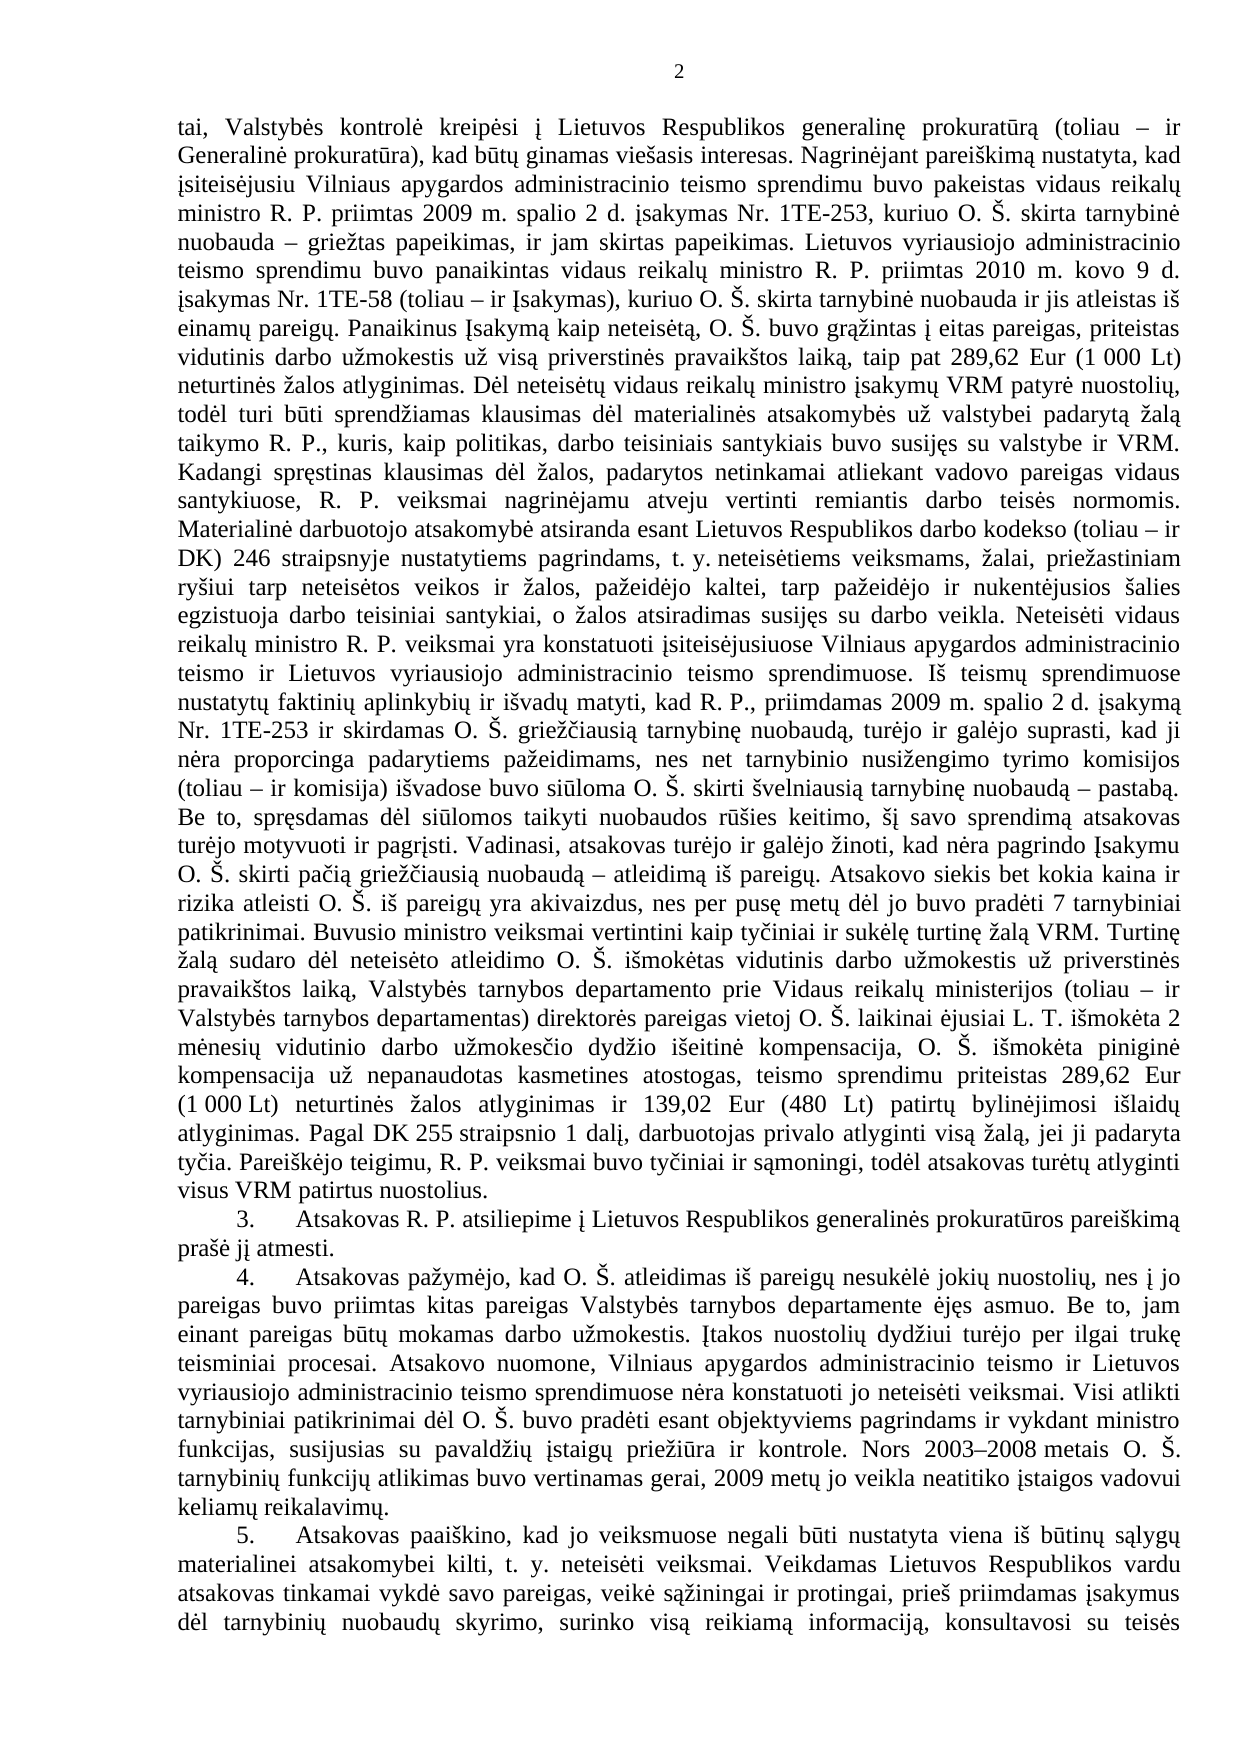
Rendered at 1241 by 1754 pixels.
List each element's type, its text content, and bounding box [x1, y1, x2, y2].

text 3. Atsakovas R. P. atsiliepime į Lietuvos Respublikos generalinės prokuratūros pareiškimą prašė jį atmesti. [177, 1204, 1181, 1262]
text 5. Atsakovas paaiškino, kad jo veiksmuose negali būti nustatyta viena iš būtinų sąlygų materialinei atsakomybei kilti, t. y. neteisėti veiksmai. Veikdamas Lietuvos Respublikos vardu atsakovas tinkamai vykdė savo pareigas, veikė sąžiningai ir protingai, prieš priimdamas įsakymus dėl tarnybinių nuobaudų skyrimo, surinko visą reikiamą informaciją, konsultavosi su teisės [177, 1521, 1181, 1636]
text tai, Valstybės kontrolė kreipėsi į Lietuvos Respublikos generalinę prokuratūrą (toliau – ir Generalinė prokuratūra), kad būtų ginamas viešasis interesas. Nagrinėjant pareiškimą nustatyta, kad įsiteisėjusiu Vilniaus apygardos administracinio teismo sprendimu buvo pakeistas vidaus reikalų ministro R. P. priimtas 2009 m. spalio 2 d. įsakymas Nr. 1TE-253, kuriuo O. Š. skirta tarnybinė nuobauda – griežtas papeikimas, ir jam skirtas papeikimas. Lietuvos vyriausiojo administracinio teismo sprendimu buvo panaikintas vidaus reikalų ministro R. P. priimtas 2010 m. kovo 9 d. įsakymas Nr. 1TE-58 (toliau ‒ ir Įsakymas), kuriuo O. Š. skirta tarnybinė nuobauda ir jis atleistas iš einamų pareigų. Panaikinus Įsakymą kaip neteisėtą, O. Š. buvo grąžintas į eitas pareigas, priteistas vidutinis darbo užmokestis už visą priverstinės pravaikštos laiką, taip pat 289,62 Eur (1 000 Lt) neturtinės žalos atlyginimas. Dėl neteisėtų vidaus reikalų ministro įsakymų VRM patyrė nuostolių, todėl turi būti sprendžiamas klausimas dėl materialinės atsakomybės už valstybei padarytą žalą taikymo R. P., kuris, kaip politikas, darbo teisiniais santykiais buvo susijęs su valstybe ir VRM. Kadangi spręstinas klausimas dėl žalos, padarytos netinkamai atliekant vadovo pareigas vidaus santykiuose, R. P. veiksmai nagrinėjamu atveju vertinti remiantis darbo teisės normomis. Materialinė darbuotojo atsakomybė atsiranda esant Lietuvos Respublikos darbo kodekso (toliau ‒ ir DK) 246 straipsnyje nustatytiems pagrindams, t. y. neteisėtiems veiksmams, žalai, priežastiniam ryšiui tarp neteisėtos veikos ir žalos, pažeidėjo kaltei, tarp pažeidėjo ir nukentėjusios šalies egzistuoja darbo teisiniai santykiai, o žalos atsiradimas susijęs su darbo veikla. Neteisėti vidaus reikalų ministro R. P. veiksmai yra konstatuoti įsiteisėjusiuose Vilniaus apygardos administracinio teismo ir Lietuvos vyriausiojo administracinio teismo sprendimuose. Iš teismų sprendimuose nustatytų faktinių aplinkybių ir išvadų matyti, kad R. P., priimdamas 2009 m. spalio 2 d. įsakymą Nr. 1TE-253 ir skirdamas O. Š. griežčiausią tarnybinę nuobaudą, turėjo ir galėjo suprasti, kad ji nėra proporcinga padarytiems pažeidimams, nes net tarnybinio nusižengimo tyrimo komisijos (toliau – ir komisija) išvadose buvo siūloma O. Š. skirti švelniausią tarnybinę nuobaudą – pastabą. Be to, spręsdamas dėl siūlomos taikyti nuobaudos rūšies keitimo, šį savo sprendimą atsakovas turėjo motyvuoti ir pagrįsti. Vadinasi, atsakovas turėjo ir galėjo žinoti, kad nėra pagrindo Įsakymu O. Š. skirti pačią griežčiausią nuobaudą – atleidimą iš pareigų. Atsakovo siekis bet kokia kaina ir rizika atleisti O. Š. iš pareigų yra akivaizdus, nes per pusę metų dėl jo buvo pradėti 7 tarnybiniai patikrinimai. Buvusio ministro veiksmai vertintini kaip tyčiniai ir sukėlę turtinę žalą VRM. Turtinę žalą sudaro dėl neteisėto atleidimo O. Š. išmokėtas vidutinis darbo užmokestis už priverstinės pravaikštos laiką, Valstybės tarnybos departamento prie Vidaus reikalų ministerijos (toliau – ir Valstybės tarnybos departamentas) direktorės pareigas vietoj O. Š. laikinai ėjusiai L. T. išmokėta 2 mėnesių vidutinio darbo užmokesčio dydžio išeitinė kompensacija, O. Š. išmokėta piniginė kompensacija už nepanaudotas kasmetines atostogas, teismo sprendimu priteistas 289,62 Eur (1 000 Lt) neturtinės žalos atlyginimas ir 139,02 Eur (480 Lt) patirtų bylinėjimosi išlaidų atlyginimas. Pagal DK 255 straipsnio 1 dalį, darbuotojas privalo atlyginti visą žalą, jei ji padaryta tyčia. Pareiškėjo teigimu, R. P. veiksmai buvo tyčiniai ir sąmoningi, todėl atsakovas turėtų atlyginti visus VRM patirtus nuostolius. [177, 112, 1181, 1204]
text 4. Atsakovas pažymėjo, kad O. Š. atleidimas iš pareigų nesukėlė jokių nuostolių, nes į jo pareigas buvo priimtas kitas pareigas Valstybės tarnybos departamente ėjęs asmuo. Be to, jam einant pareigas būtų mokamas darbo užmokestis. Įtakos nuostolių dydžiui turėjo per ilgai trukę teisminiai procesai. Atsakovo nuomone, Vilniaus apygardos administracinio teismo ir Lietuvos vyriausiojo administracinio teismo sprendimuose nėra konstatuoti jo neteisėti veiksmai. Visi atlikti tarnybiniai patikrinimai dėl O. Š. buvo pradėti esant objektyviems pagrindams ir vykdant ministro funkcijas, susijusias su pavaldžių įstaigų priežiūra ir kontrole. Nors 2003–2008 metais O. Š. tarnybinių funkcijų atlikimas buvo vertinamas gerai, 2009 metų jo veikla neatitiko įstaigos vadovui keliamų reikalavimų. [177, 1262, 1181, 1521]
